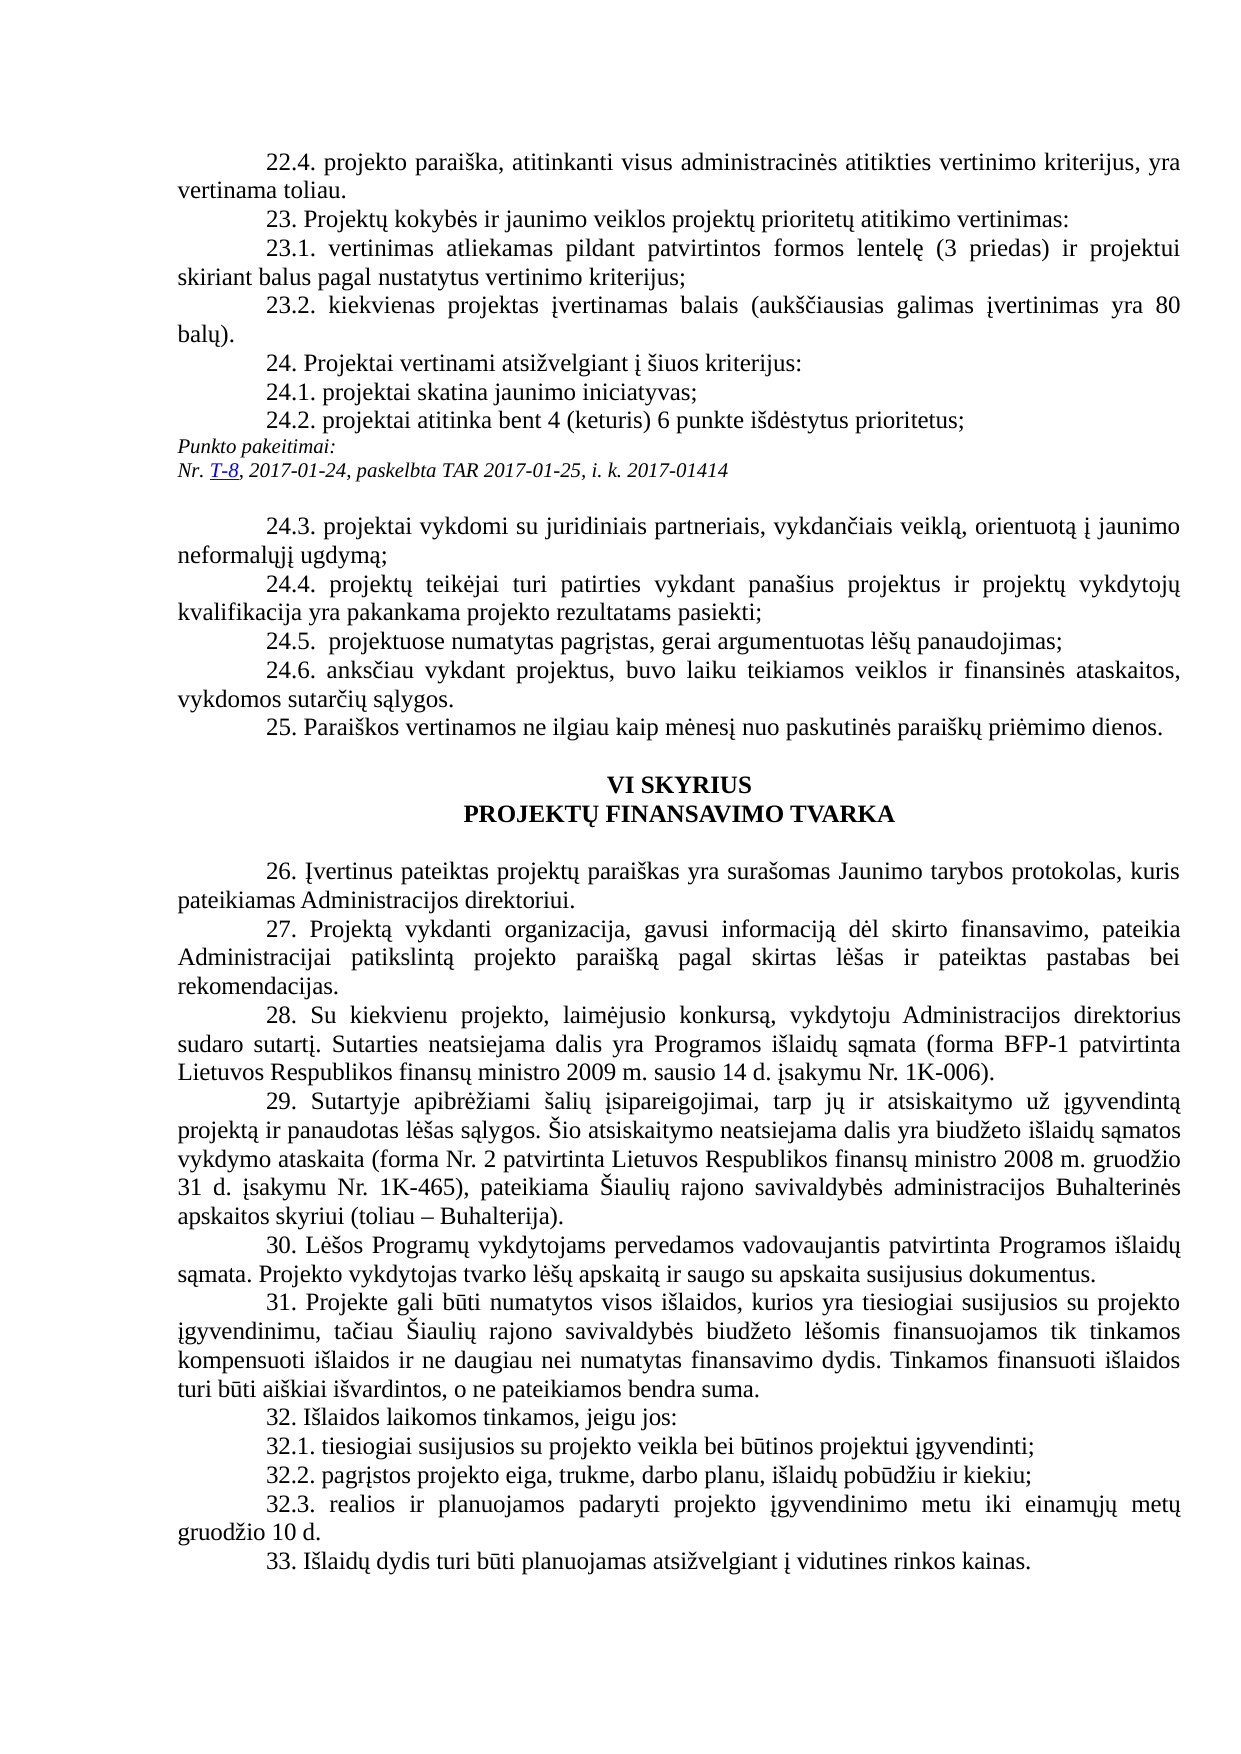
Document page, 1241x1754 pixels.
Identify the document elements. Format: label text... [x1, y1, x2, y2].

text PROJEKTŲ FINANSAVIMO TVARKA [177, 799, 1181, 827]
text 24.5. projektuose numatytas pagrįstas, gerai argumentuotas lėšų panaudojimas; [177, 626, 1181, 655]
text 23. Projektų kokybės ir jaunimo veiklos projektų prioritetų atitikimo vertinimas: [177, 204, 1181, 233]
text 24.4. projektų teikėjai turi patirties vykdant panašius projektus ir projektų vykdytojų kvalifikacija yra pakankama projekto rezultatams pasiekti; [177, 569, 1181, 626]
text 27. Projektą vykdanti organizacija, gavusi informaciją dėl skirto finansavimo, pateikia Administracijai patikslintą projekto paraišką pagal skirtas lėšas ir pateiktas pastabas bei rekomendacijas. [177, 914, 1181, 1000]
text 24.1. projektai skatina jaunimo iniciatyvas; [177, 377, 1181, 406]
text 29. Sutartyje apibrėžiami šalių įsipareigojimai, tarp jų ir atsiskaitymo už įgyvendintą projektą ir panaudotas lėšas sąlygos. Šio atsiskaitymo neatsiejama dalis yra biudžeto išlaidų sąmatos vykdymo ataskaita (forma Nr. 2 patvirtinta Lietuvos Respublikos finansų ministro 2008 m. gruodžio 31 d. įsakymu Nr. 1K-465), pateikiama Šiaulių rajono savivaldybės administracijos Buhalterinės apskaitos skyriui (toliau – Buhalterija). [177, 1086, 1181, 1230]
text 24.6. anksčiau vykdant projektus, buvo laiku teikiamos veiklos ir finansinės ataskaitos, vykdomos sutarčių sąlygos. [177, 655, 1181, 712]
text 32. Išlaidos laikomos tinkamos, jeigu jos: [177, 1402, 1181, 1431]
text 22.4. projekto paraiška, atitinkanti visus administracinės atitikties vertinimo kriterijus, yra vertinama toliau. [177, 147, 1181, 204]
text 25. Paraiškos vertinamos ne ilgiau kaip mėnesį nuo paskutinės paraiškų priėmimo dienos. [177, 712, 1181, 741]
text 32.1. tiesiogiai susijusios su projekto veikla bei būtinos projektui įgyvendinti; [177, 1431, 1181, 1460]
text 24.2. projektai atitinka bent 4 (keturis) 6 punkte išdėstytus prioritetus; [177, 406, 1181, 434]
text 23.2. kiekvienas projektas įvertinamas balais (aukščiausias galimas įvertinimas yra 80 balų). [177, 291, 1181, 348]
text 26. Įvertinus pateiktas projektų paraiškas yra surašomas Jaunimo tarybos protokolas, kuris pateikiamas Administracijos direktoriui. [177, 856, 1181, 914]
text 24. Projektai vertinami atsižvelgiant į šiuos kriterijus: [177, 348, 1181, 377]
text 24.3. projektai vykdomi su juridiniais partneriais, vykdančiais veiklą, orientuotą į jaunimo neformalųjį ugdymą; [177, 511, 1181, 569]
text 28. Su kiekvienu projekto, laimėjusio konkursą, vykdytoju Administracijos direktorius sudaro sutartį. Sutarties neatsiejama dalis yra Programos išlaidų sąmata (forma BFP-1 patvirtinta Lietuvos Respublikos finansų ministro 2009 m. sausio 14 d. įsakymu Nr. 1K-006). [177, 1000, 1181, 1086]
text 30. Lėšos Programų vykdytojams pervedamos vadovaujantis patvirtinta Programos išlaidų sąmata. Projekto vykdytojas tvarko lėšų apskaitą ir saugo su apskaita susijusius dokumentus. [177, 1230, 1181, 1287]
text VI SKYRIUS [177, 770, 1181, 799]
text Punkto pakeitimai: [177, 434, 1181, 458]
text 31. Projekte gali būti numatytos visos išlaidos, kurios yra tiesiogiai susijusios su projekto įgyvendinimu, tačiau Šiaulių rajono savivaldybės biudžeto lėšomis finansuojamos tik tinkamos kompensuoti išlaidos ir ne daugiau nei numatytas finansavimo dydis. Tinkamos finansuoti išlaidos turi būti aiškiai išvardintos, o ne pateikiamos bendra suma. [177, 1287, 1181, 1402]
text 32.3. realios ir planuojamos padaryti projekto įgyvendinimo metu iki einamųjų metų gruodžio 10 d. [177, 1489, 1181, 1546]
text 32.2. pagrįstos projekto eiga, trukme, darbo planu, išlaidų pobūdžiu ir kiekiu; [177, 1460, 1181, 1489]
text 23.1. vertinimas atliekamas pildant patvirtintos formos lentelę (3 priedas) ir projektui skiriant balus pagal nustatytus vertinimo kriterijus; [177, 233, 1181, 291]
text Nr. T-8, 2017-01-24, paskelbta TAR 2017-01-25, i. k. 2017-01414 [177, 458, 1181, 482]
text 33. Išlaidų dydis turi būti planuojamas atsižvelgiant į vidutines rinkos kainas. [177, 1546, 1181, 1575]
